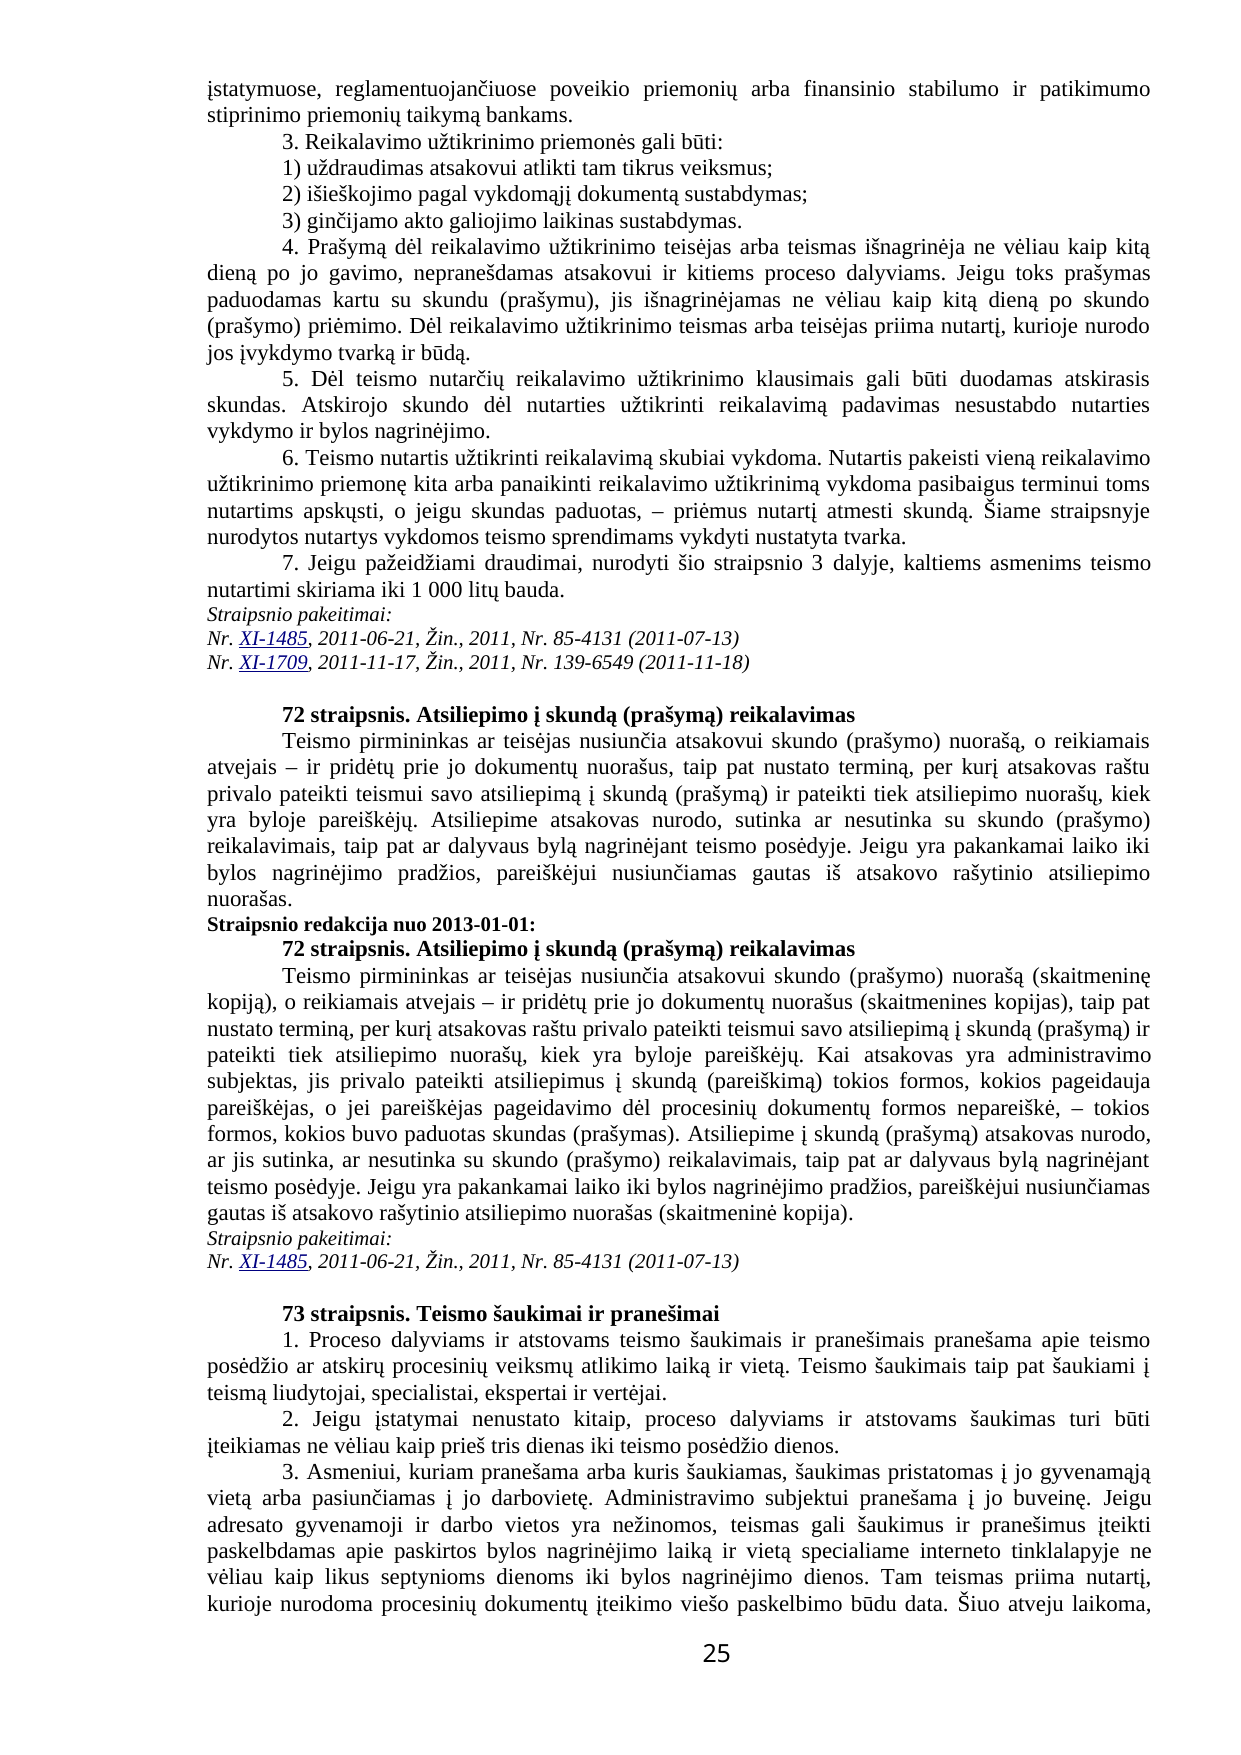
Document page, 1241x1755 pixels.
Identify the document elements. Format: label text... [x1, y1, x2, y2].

text 3) ginčijamo akto galiojimo laikinas sustabdymas. [207, 207, 1152, 233]
text 1) uždraudimas atsakovui atlikti tam tikrus veiksmus; [207, 154, 1152, 180]
text 3. Asmeniui, kuriam pranešama arba kuris šaukiamas, šaukimas pristatomas į jo gyvenamąją vietą arba pasiunčiamas į jo darbovietę. Administravimo subjektui pranešama į jo buveinę. Jeigu adresato gyvenamoji ir darbo vietos yra nežinomos, teismas gali šaukimus ir pranešimus įteikti paskelbdamas apie paskirtos bylos nagrinėjimo laiką ir vietą specialiame interneto tinklalapyje ne vėliau kaip likus septynioms dienoms iki bylos nagrinėjimo dienos. Tam teismas priima nutartį, kurioje nurodoma procesinių dokumentų įteikimo viešo paskelbimo būdu data. Šiuo atveju laikoma, [207, 1458, 1152, 1616]
text 1. Proceso dalyviams ir atstovams teismo šaukimais ir pranešimais pranešama apie teismo posėdžio ar atskirų procesinių veiksmų atlikimo laiką ir vietą. Teismo šaukimais taip pat šaukiami į teismą liudytojai, specialistai, ekspertai ir vertėjai. [207, 1326, 1152, 1405]
text Teismo pirmininkas ar teisėjas nusiunčia atsakovui skundo (prašymo) nuorašą (skaitmeninę kopiją), o reikiamais atvejais – ir pridėtų prie jo dokumentų nuorašus (skaitmenines kopijas), taip pat nustato terminą, per kurį atsakovas raštu privalo pateikti teismui savo atsiliepimą į skundą (prašymą) ir pateikti tiek atsiliepimo nuorašų, kiek yra byloje pareiškėjų. Kai atsakovas yra administravimo subjektas, jis privalo pateikti atsiliepimus į skundą (pareiškimą) tokios formos, kokios pageidauja pareiškėjas, o jei pareiškėjas pageidavimo dėl procesinių dokumentų formos nepareiškė, – tokios formos, kokios buvo paduotas skundas (prašymas). Atsiliepime į skundą (prašymą) atsakovas nurodo, ar jis sutinka, ar nesutinka su skundo (prašymo) reikalavimais, taip pat ar dalyvaus bylą nagrinėjant teismo posėdyje. Jeigu yra pakankamai laiko iki bylos nagrinėjimo pradžios, pareiškėjui nusiunčiamas gautas iš atsakovo rašytinio atsiliepimo nuorašas (skaitmeninė kopija). [207, 962, 1152, 1225]
text Nr. XI-1485, 2011-06-21, Žin., 2011, Nr. 85-4131 (2011-07-13) [207, 626, 1152, 650]
text 2) išieškojimo pagal vykdomąjį dokumentą sustabdymas; [207, 180, 1152, 207]
text 6. Teismo nutartis užtikrinti reikalavimą skubiai vykdoma. Nutartis pakeisti vieną reikalavimo užtikrinimo priemonę kita arba panaikinti reikalavimo užtikrinimą vykdoma pasibaigus terminui toms nutartims apskųsti, o jeigu skundas paduotas, – priėmus nutartį atmesti skundą. Šiame straipsnyje nurodytos nutartys vykdomos teismo sprendimams vykdyti nustatyta tvarka. [207, 444, 1152, 549]
text Teismo pirmininkas ar teisėjas nusiunčia atsakovui skundo (prašymo) nuorašą, o reikiamais atvejais – ir pridėtų prie jo dokumentų nuorašus, taip pat nustato terminą, per kurį atsakovas raštu privalo pateikti teismui savo atsiliepimą į skundą (prašymą) ir pateikti tiek atsiliepimo nuorašų, kiek yra byloje pareiškėjų. Atsiliepime atsakovas nurodo, sutinka ar nesutinka su skundo (prašymo) reikalavimais, taip pat ar dalyvaus bylą nagrinėjant teismo posėdyje. Jeigu yra pakankamai laiko iki bylos nagrinėjimo pradžios, pareiškėjui nusiunčiamas gautas iš atsakovo rašytinio atsiliepimo nuorašas. [207, 727, 1152, 911]
text Straipsnio pakeitimai: [207, 1225, 1152, 1249]
text 72 straipsnis. Atsiliepimo į skundą (prašymą) reikalavimas [207, 701, 1152, 727]
text Straipsnio pakeitimai: [207, 602, 1152, 626]
text 7. Jeigu pažeidžiami draudimai, nurodyti šio straipsnio 3 dalyje, kaltiems asmenims teismo nutartimi skiriama iki 1 000 litų bauda. [207, 549, 1152, 602]
text 3. Reikalavimo užtikrinimo priemonės gali būti: [207, 128, 1152, 154]
text Nr. XI-1709, 2011-11-17, Žin., 2011, Nr. 139-6549 (2011-11-18) [207, 650, 1152, 674]
text Straipsnio redakcija nuo 2013-01-01: [207, 911, 1152, 936]
text 73 straipsnis. Teismo šaukimai ir pranešimai [207, 1300, 1152, 1326]
text 2. Jeigu įstatymai nenustato kitaip, proceso dalyviams ir atstovams šaukimas turi būti įteikiamas ne vėliau kaip prieš tris dienas iki teismo posėdžio dienos. [207, 1405, 1152, 1458]
text Nr. XI-1485, 2011-06-21, Žin., 2011, Nr. 85-4131 (2011-07-13) [207, 1249, 1152, 1273]
text įstatymuose, reglamentuojančiuose poveikio priemonių arba finansinio stabilumo ir patikimumo stiprinimo priemonių taikymą bankams. [207, 75, 1152, 128]
text 4. Prašymą dėl reikalavimo užtikrinimo teisėjas arba teismas išnagrinėja ne vėliau kaip kitą dieną po jo gavimo, nepranešdamas atsakovui ir kitiems proceso dalyviams. Jeigu toks prašymas paduodamas kartu su skundu (prašymu), jis išnagrinėjamas ne vėliau kaip kitą dieną po skundo (prašymo) priėmimo. Dėl reikalavimo užtikrinimo teismas arba teisėjas priima nutartį, kurioje nurodo jos įvykdymo tvarką ir būdą. [207, 233, 1152, 365]
text 72 straipsnis. Atsiliepimo į skundą (prašymą) reikalavimas [207, 936, 1152, 962]
text 5. Dėl teismo nutarčių reikalavimo užtikrinimo klausimais gali būti duodamas atskirasis skundas. Atskirojo skundo dėl nutarties užtikrinti reikalavimą padavimas nesustabdo nutarties vykdymo ir bylos nagrinėjimo. [207, 365, 1152, 444]
